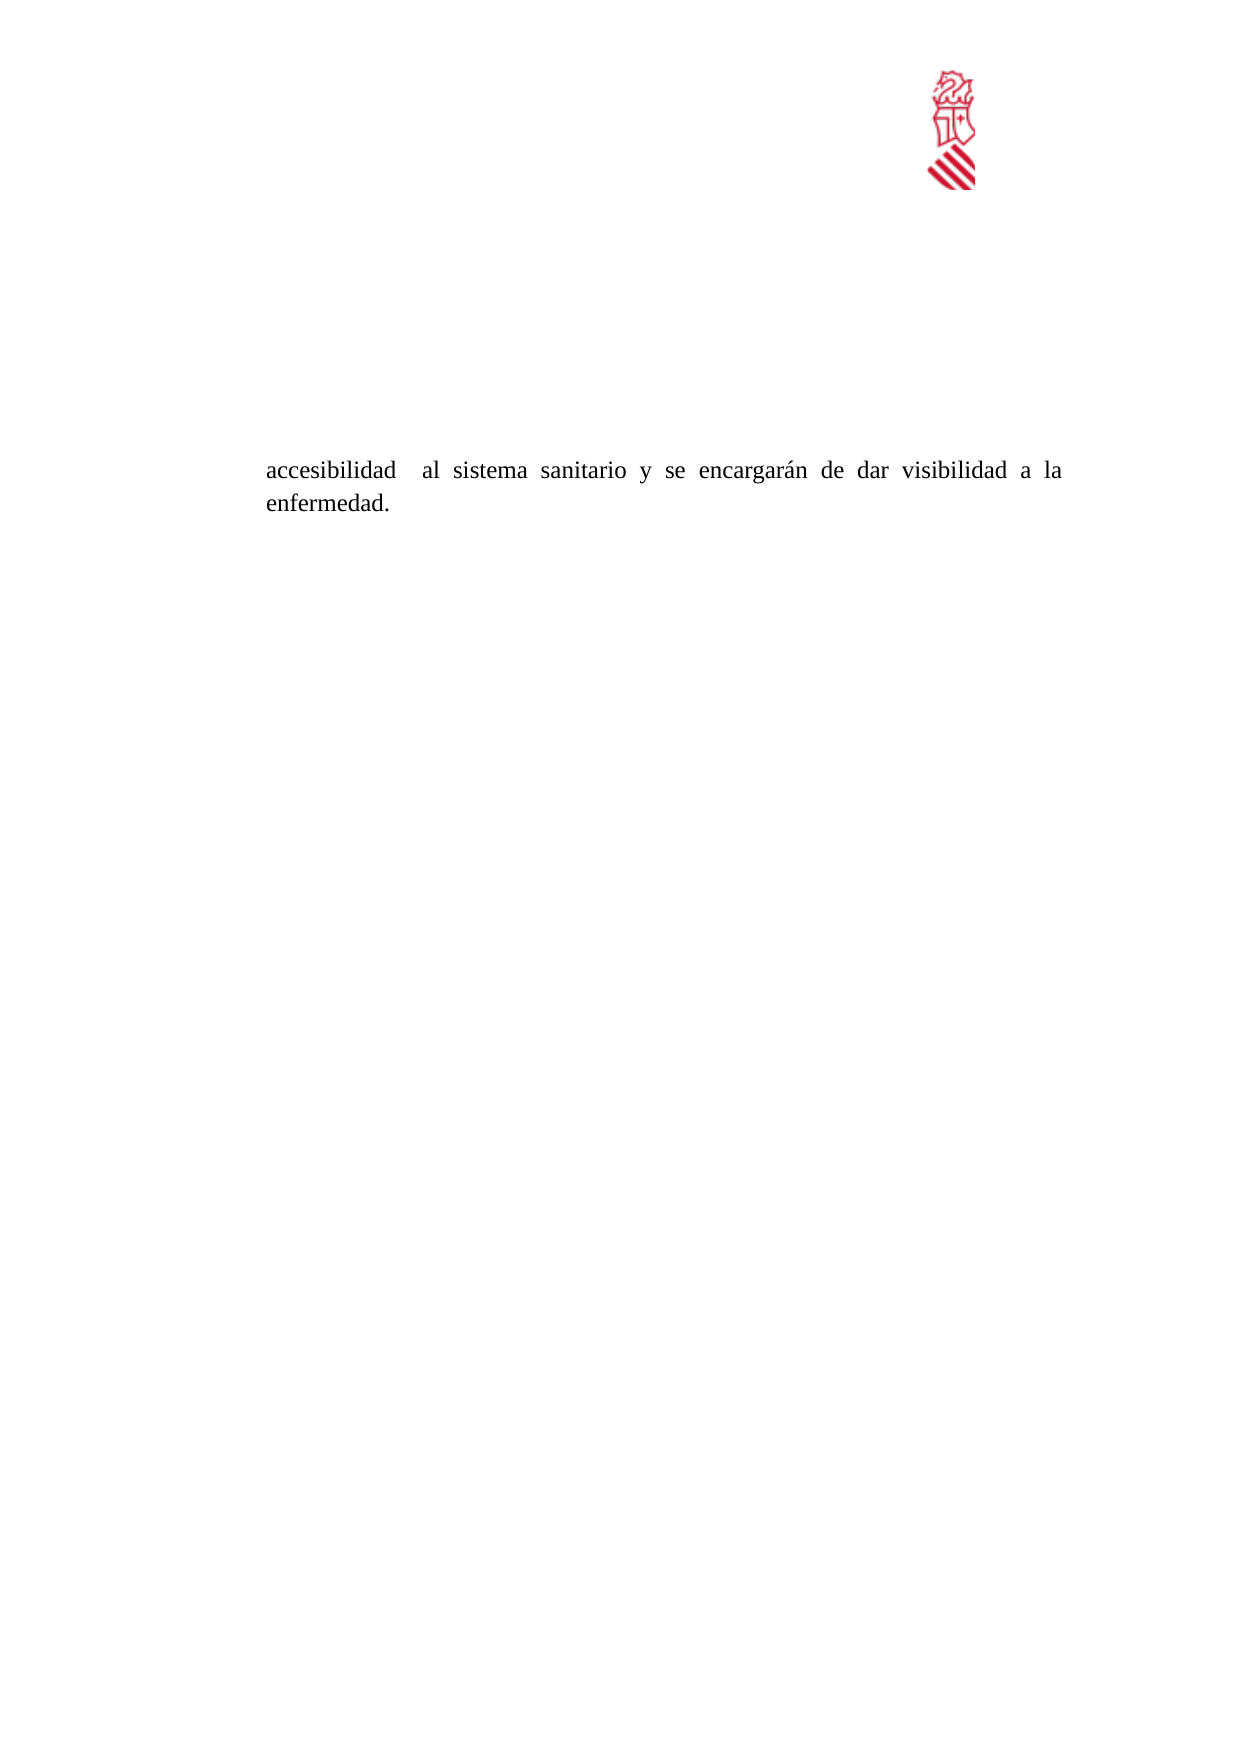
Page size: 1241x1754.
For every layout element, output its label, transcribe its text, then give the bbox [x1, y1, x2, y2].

text accesibilidad al sistema sanitario y se encargarán de dar visibilidad a la enfermedad. [266, 455, 1064, 517]
